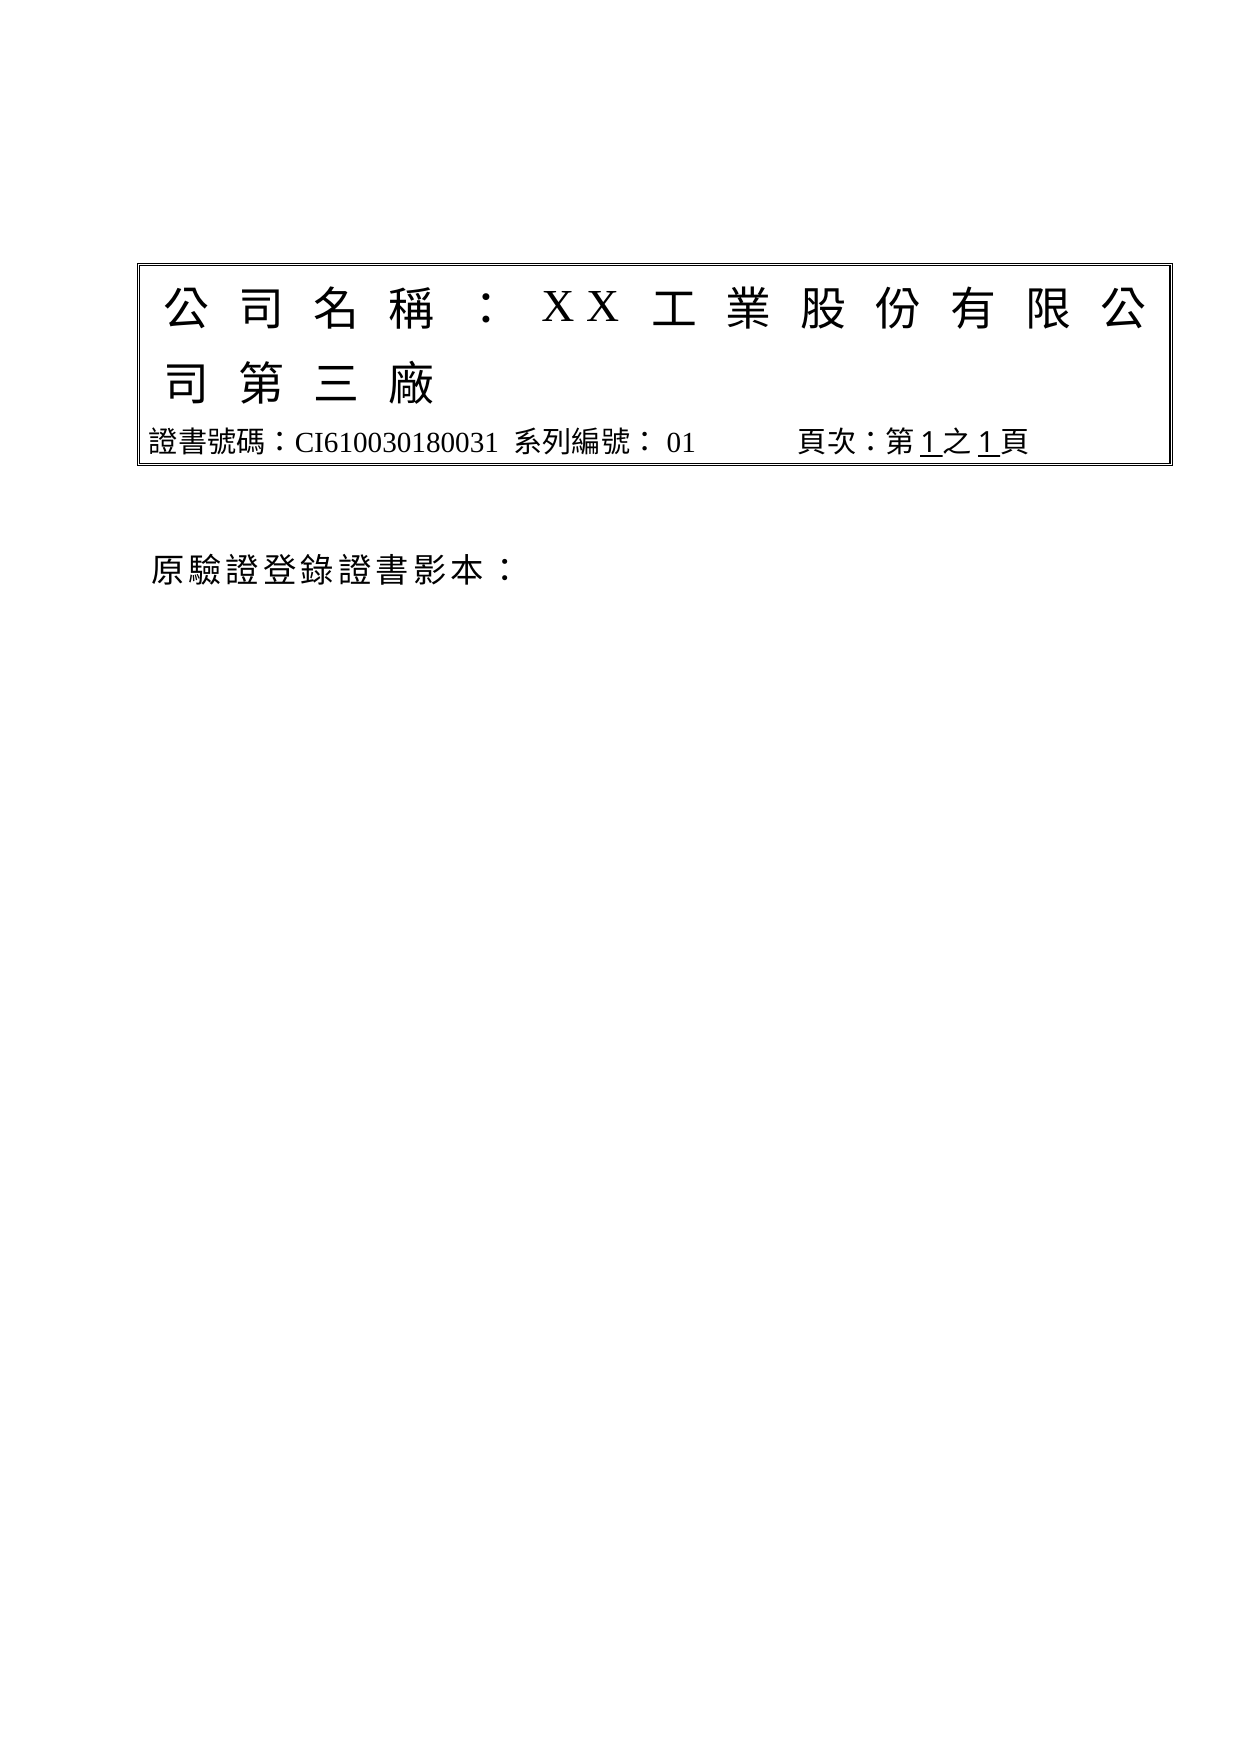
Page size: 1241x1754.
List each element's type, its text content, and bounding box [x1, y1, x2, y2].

text 證書號碼：CI610030180031 系列編號： 01 頁次：第1之1頁 [140, 413, 1169, 463]
text 公司名稱：X X工業股份有限公司第三廠 [140, 266, 1169, 413]
text 原驗證登錄證書影本： [111, 531, 1161, 606]
